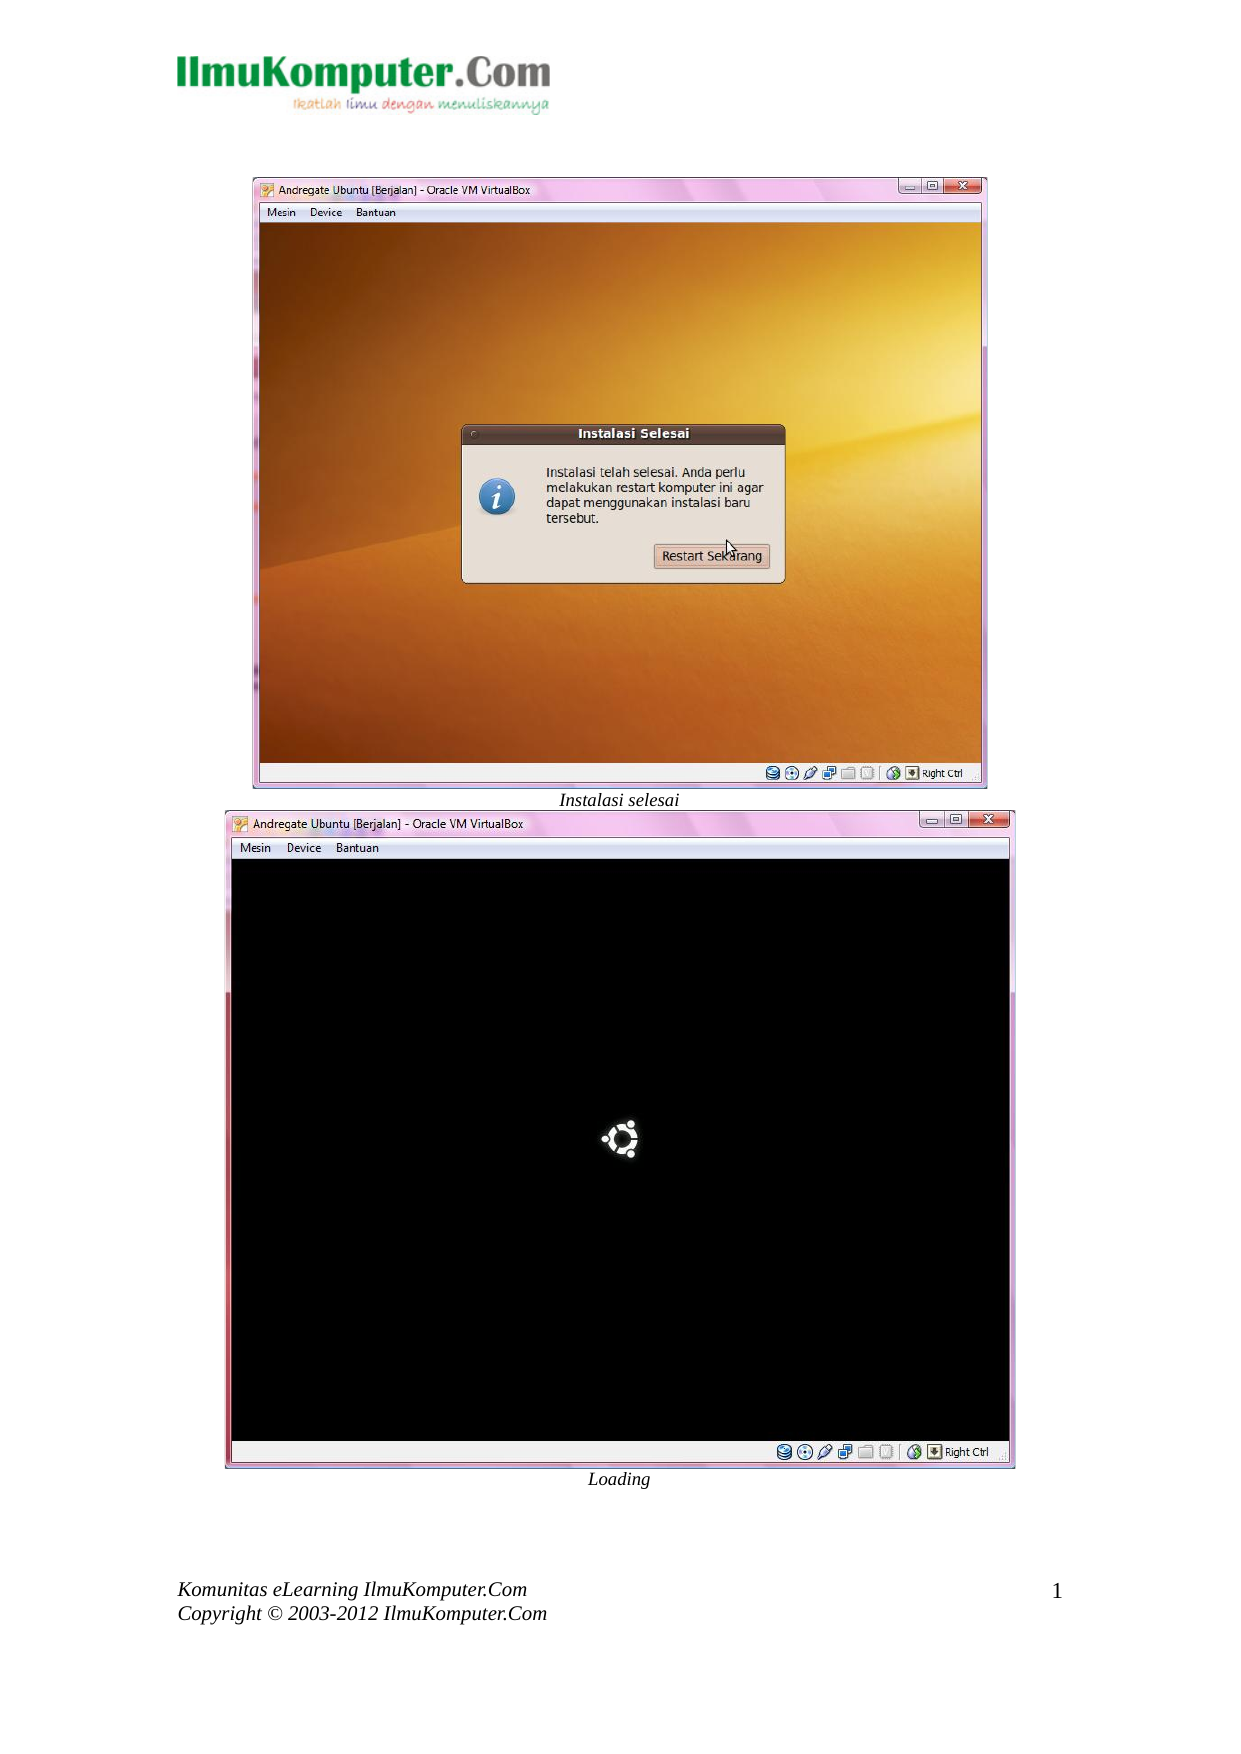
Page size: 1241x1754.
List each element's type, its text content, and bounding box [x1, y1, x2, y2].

text Loading [177, 1468, 1063, 1490]
text Instalasi selesai [177, 788, 1063, 810]
